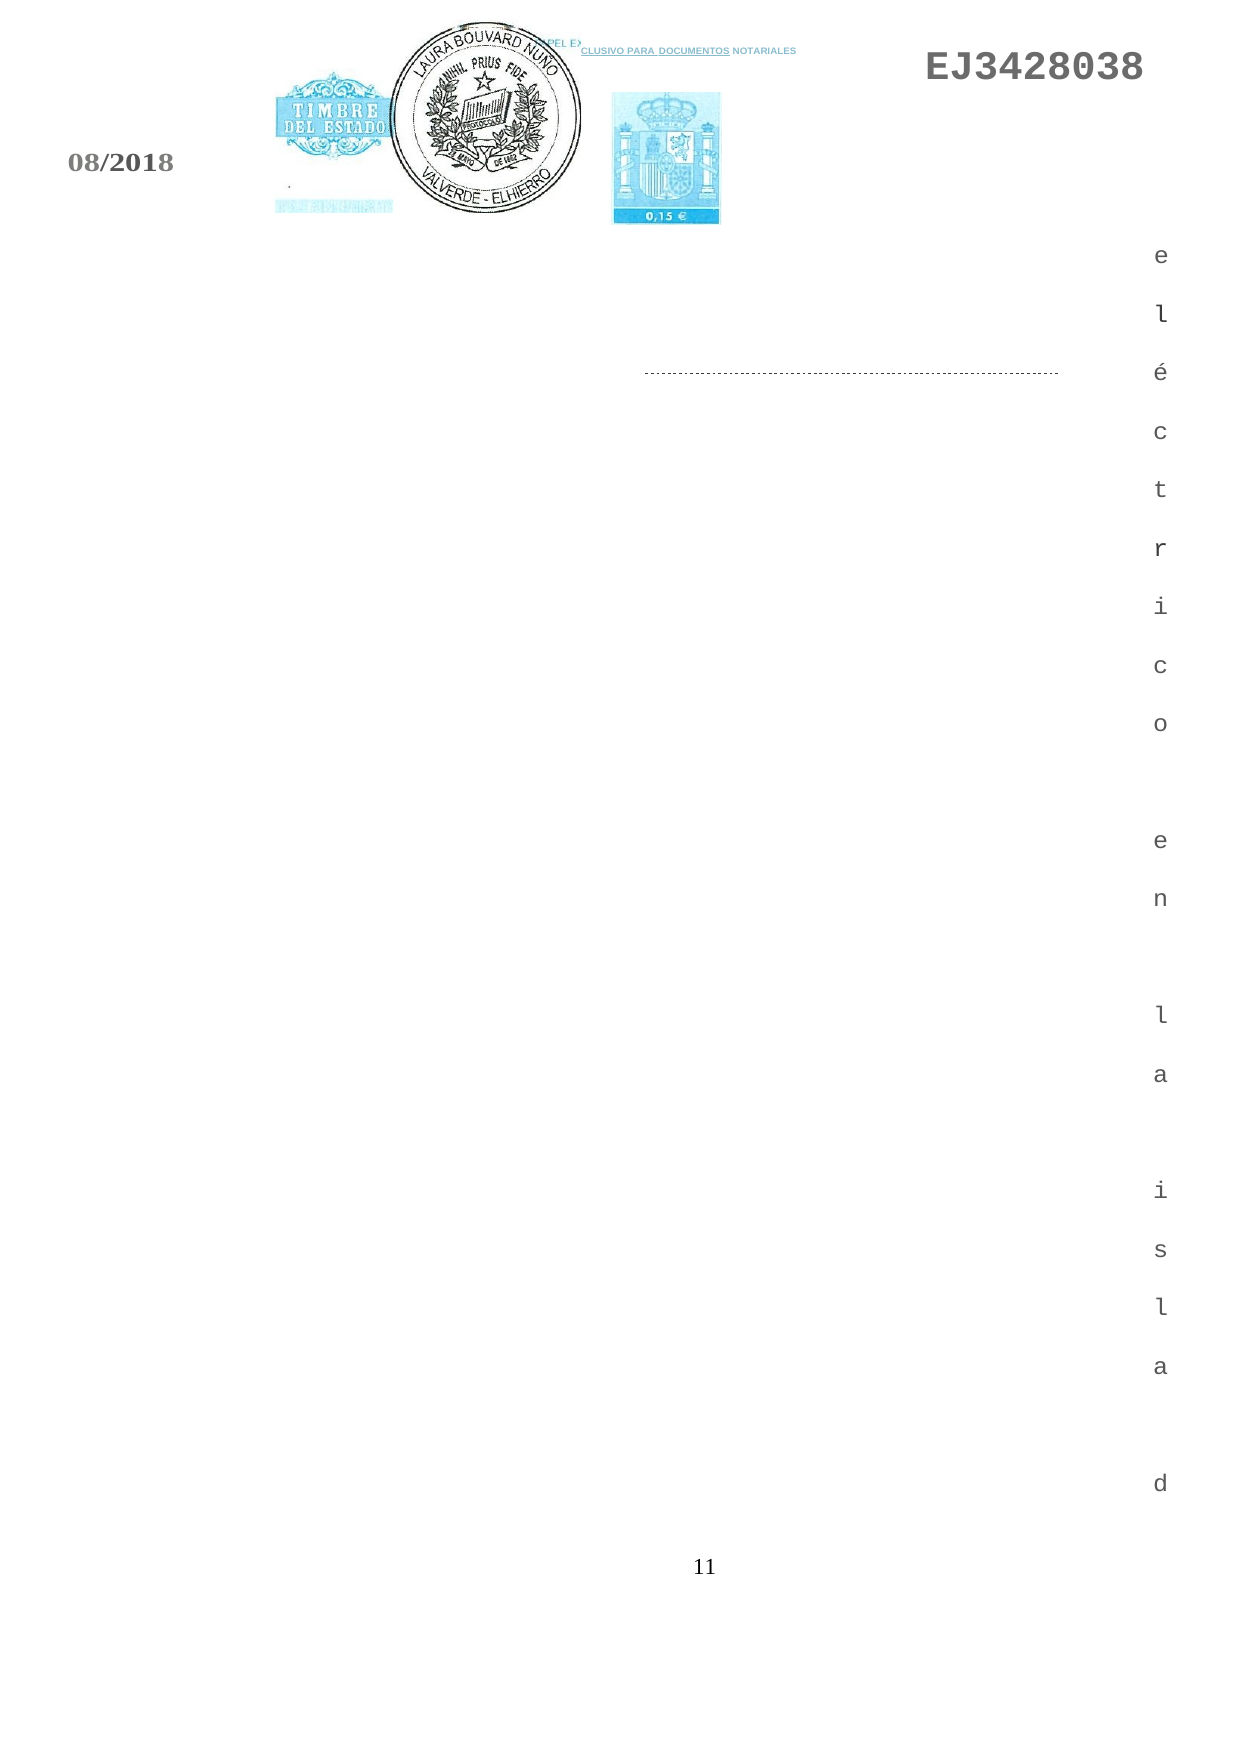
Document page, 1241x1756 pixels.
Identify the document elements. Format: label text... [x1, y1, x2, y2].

text 08/2018 [67, 147, 177, 177]
text CLUSIVO PARA DOCUMENTOS NOTARIALES [582, 46, 805, 57]
subtitle EJ3428038 [925, 46, 1241, 92]
